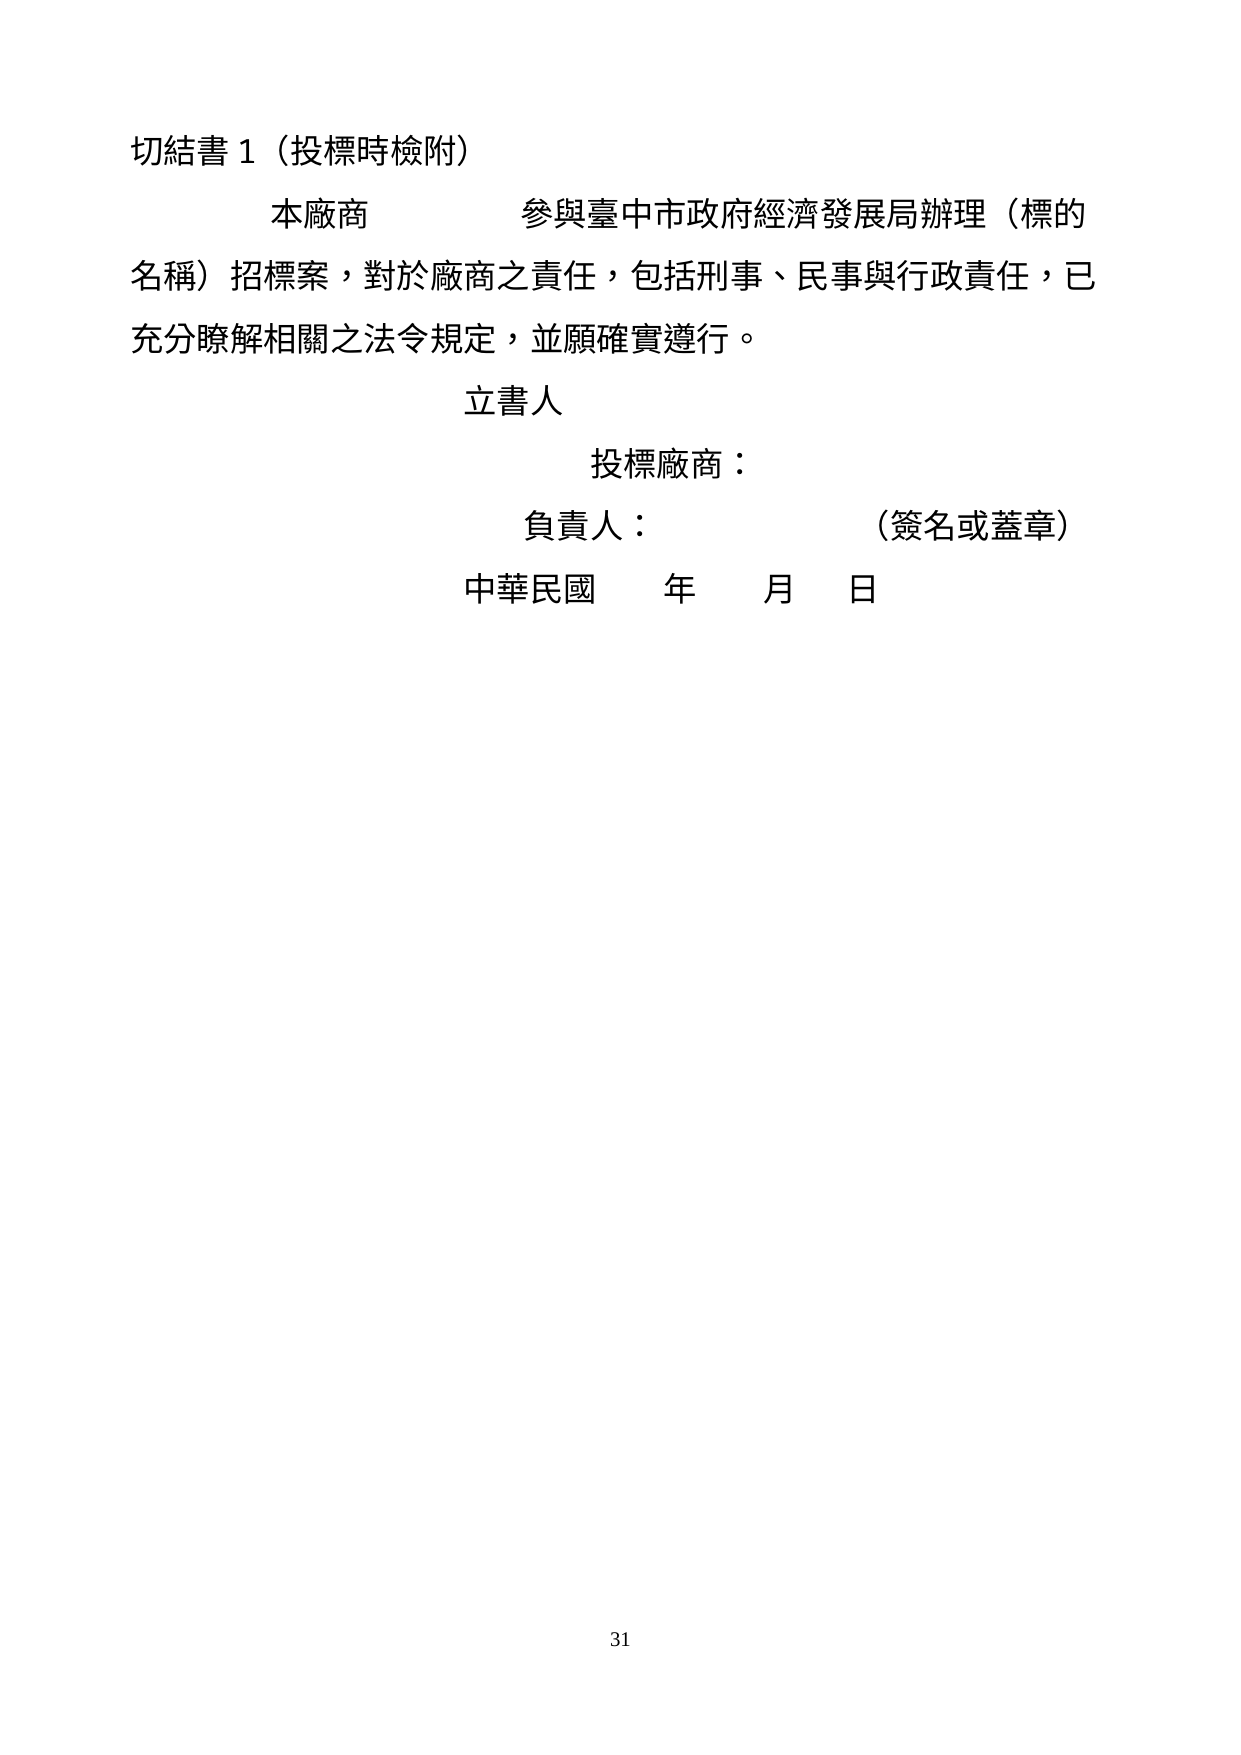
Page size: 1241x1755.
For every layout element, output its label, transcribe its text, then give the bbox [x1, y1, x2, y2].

text 負責人： （簽名或蓋章） [130, 483, 1110, 545]
text 切結書1（投標時檢附） [130, 108, 1110, 170]
text 本廠商 參與臺中市政府經濟發展局辦理（標的名稱）招標案，對於廠商之責任，包括刑事、民事與行政責任，已充分瞭解相關之法令規定，並願確實遵行。 [130, 170, 1110, 358]
text 立書人 [230, 358, 1110, 420]
text 中華民國 年 月 日 [230, 545, 1110, 608]
text 投標廠商： [130, 420, 1110, 483]
